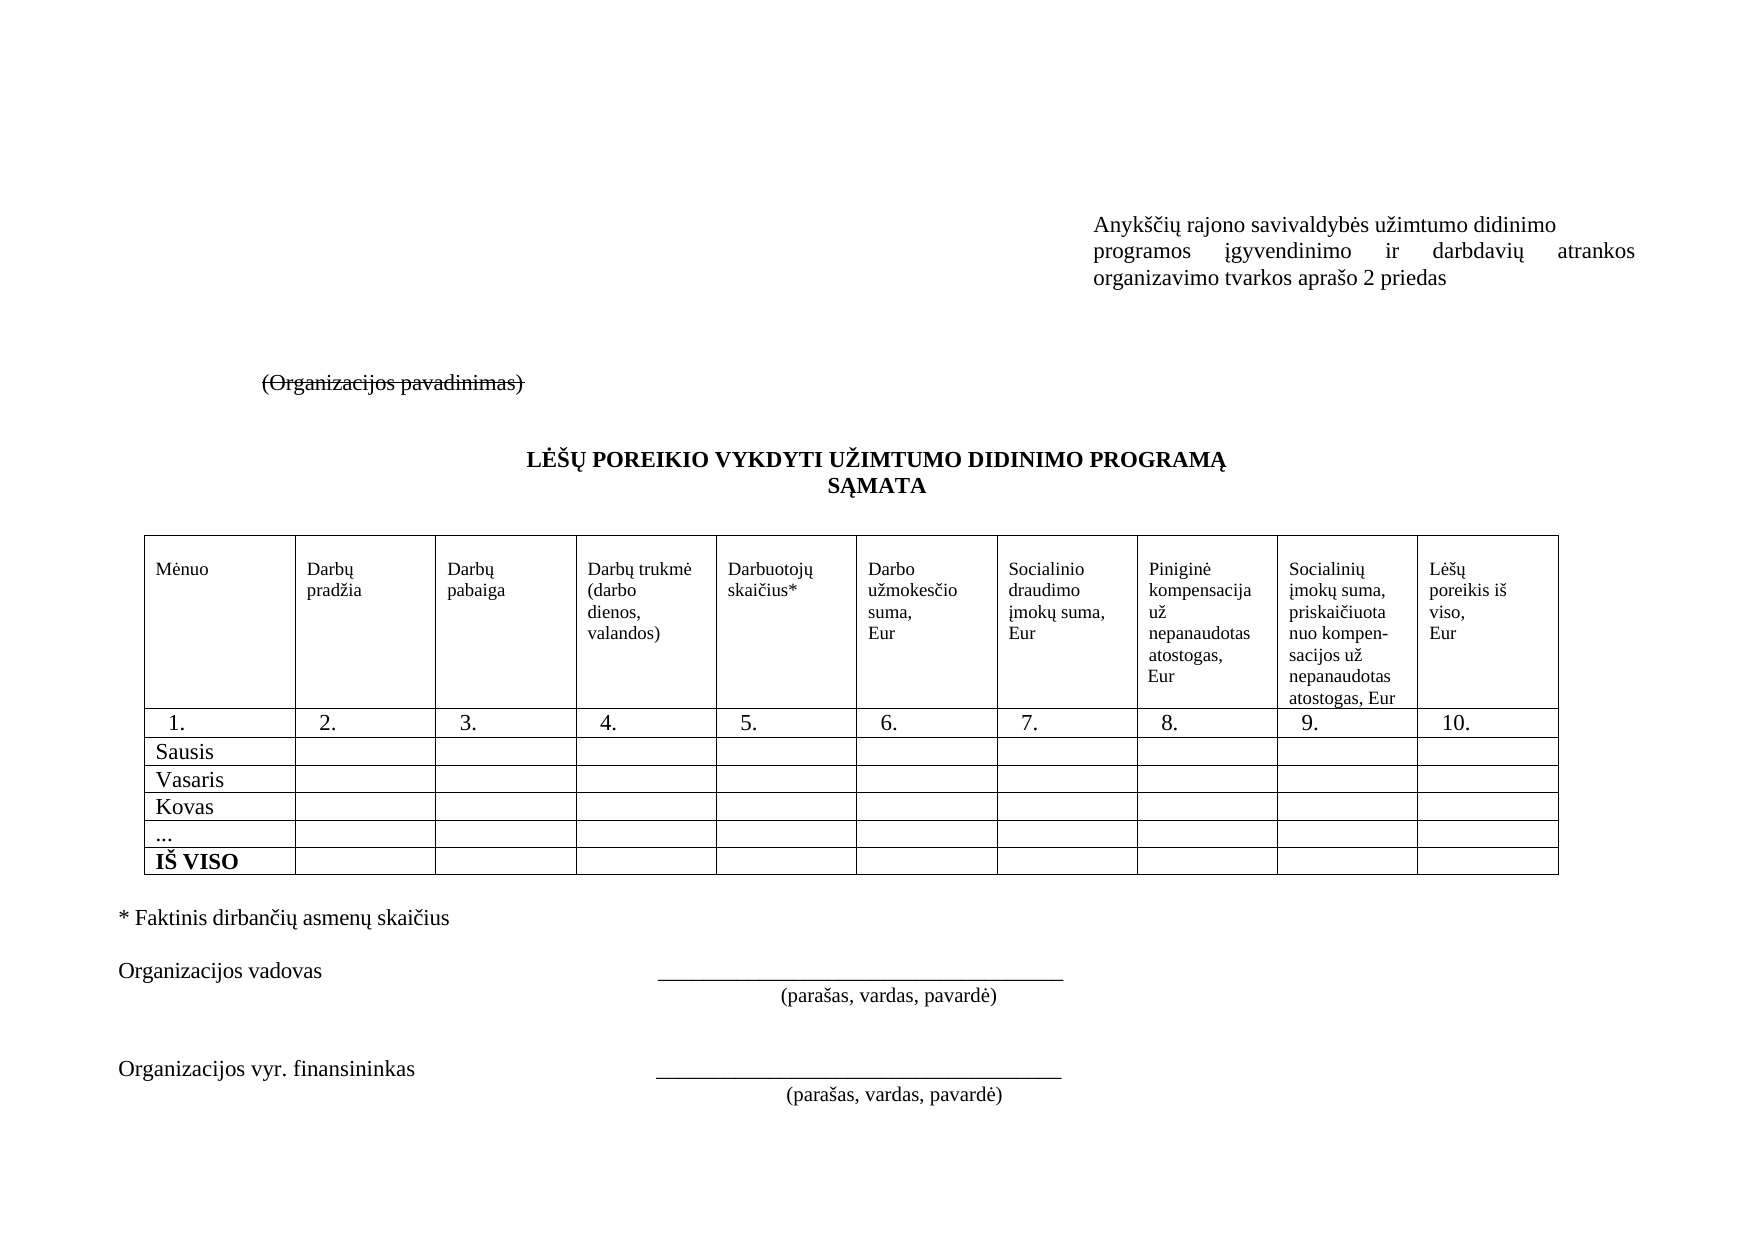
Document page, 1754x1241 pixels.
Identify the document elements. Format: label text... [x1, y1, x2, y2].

table_cell [1278, 738, 1417, 765]
table_cell [1138, 821, 1277, 847]
table_cell Vasaris [145, 766, 295, 792]
table_cell [1278, 821, 1417, 847]
table_cell [436, 821, 576, 847]
table_cell Kovas [145, 793, 295, 819]
table_cell [436, 793, 576, 819]
text Anykščių rajono savivaldybės užimtumo didinimo [1093, 211, 1635, 238]
text SĄMATA [118, 472, 1635, 499]
table_cell [1138, 738, 1277, 765]
table_header Darbo užmokesčio suma, Eur [857, 536, 997, 708]
table_cell [717, 821, 856, 847]
table_cell [1138, 766, 1277, 792]
table_cell [1278, 793, 1417, 819]
text (Organizacijos pavadinimas) [262, 369, 1635, 396]
table_cell [1418, 766, 1558, 792]
table_cell [1278, 848, 1417, 874]
table_header Darbų trukmė (darbo dienos, valandos) [577, 536, 716, 708]
table_cell 6. [857, 709, 997, 737]
table_cell [436, 848, 576, 874]
text Organizacijos vadovas ____________________________________ [118, 957, 1635, 983]
table_cell [577, 793, 716, 819]
table_cell 5. [717, 709, 856, 737]
table_header Socialinių įmokų suma, priskaičiuota nuo kompen-sacijos už nepanaudotas atostogas, Eur [1278, 536, 1417, 708]
table_header Piniginė kompensacija už nepanaudotas atostogas, Eur [1138, 536, 1277, 708]
text programos įgyvendinimo ir darbdavių atrankos organizavimo tvarkos aprašo 2 priedas [1093, 238, 1635, 290]
table_cell 8. [1138, 709, 1277, 737]
table_cell [717, 738, 856, 765]
table_cell [857, 848, 997, 874]
table_cell [1418, 793, 1558, 819]
table_cell [998, 738, 1137, 765]
table_cell [436, 738, 576, 765]
table_cell [577, 738, 716, 765]
table_header Mėnuo [145, 536, 295, 708]
table_cell [577, 821, 716, 847]
table_cell [1138, 848, 1277, 874]
table_cell 1. [145, 709, 295, 737]
text (parašas, vardas, pavardė) [118, 983, 1635, 1007]
table_cell [296, 848, 435, 874]
table_cell [717, 766, 856, 792]
table_cell 2. [296, 709, 435, 737]
table_cell [577, 766, 716, 792]
table_cell [1138, 793, 1277, 819]
table_header Socialinio draudimo įmokų suma, Eur [998, 536, 1137, 708]
table_cell [857, 821, 997, 847]
table_cell [1418, 738, 1558, 765]
table_cell [436, 766, 576, 792]
table_cell [296, 766, 435, 792]
table_cell IŠ VISO [145, 848, 295, 874]
table_header Darbų pradžia [296, 536, 435, 708]
table_cell [296, 821, 435, 847]
table_header Darbų pabaiga [436, 536, 576, 708]
table_cell 7. [998, 709, 1137, 737]
table_header Darbuotojų skaičius* [717, 536, 856, 708]
table_cell [857, 738, 997, 765]
text LĖŠŲ POREIKIO VYKDYTI UŽIMTUMO DIDINIMO PROGRAMĄ [118, 446, 1635, 472]
table_cell [998, 848, 1137, 874]
table_cell [577, 848, 716, 874]
table_cell Sausis [145, 738, 295, 765]
text * Faktinis dirbančių asmenų skaičius [118, 904, 1635, 930]
table_cell 9. [1278, 709, 1417, 737]
table_cell [296, 738, 435, 765]
text (parašas, vardas, pavardė) [118, 1082, 1635, 1106]
table_cell 4. [577, 709, 716, 737]
table_header Lėšų poreikis iš viso, Eur [1418, 536, 1558, 708]
table_cell [1418, 821, 1558, 847]
table_cell [998, 793, 1137, 819]
table_cell [717, 793, 856, 819]
table_cell [998, 821, 1137, 847]
table_cell [857, 793, 997, 819]
table_cell [857, 766, 997, 792]
table_cell [1278, 766, 1417, 792]
table_cell [998, 766, 1137, 792]
table_cell 10. [1418, 709, 1558, 737]
table_cell ... [145, 821, 295, 847]
table_cell 3. [436, 709, 576, 737]
table_cell [717, 848, 856, 874]
table_cell [296, 793, 435, 819]
table_cell [1418, 848, 1558, 874]
text Organizacijos vyr. finansininkas ____________________________________ [118, 1055, 1635, 1082]
